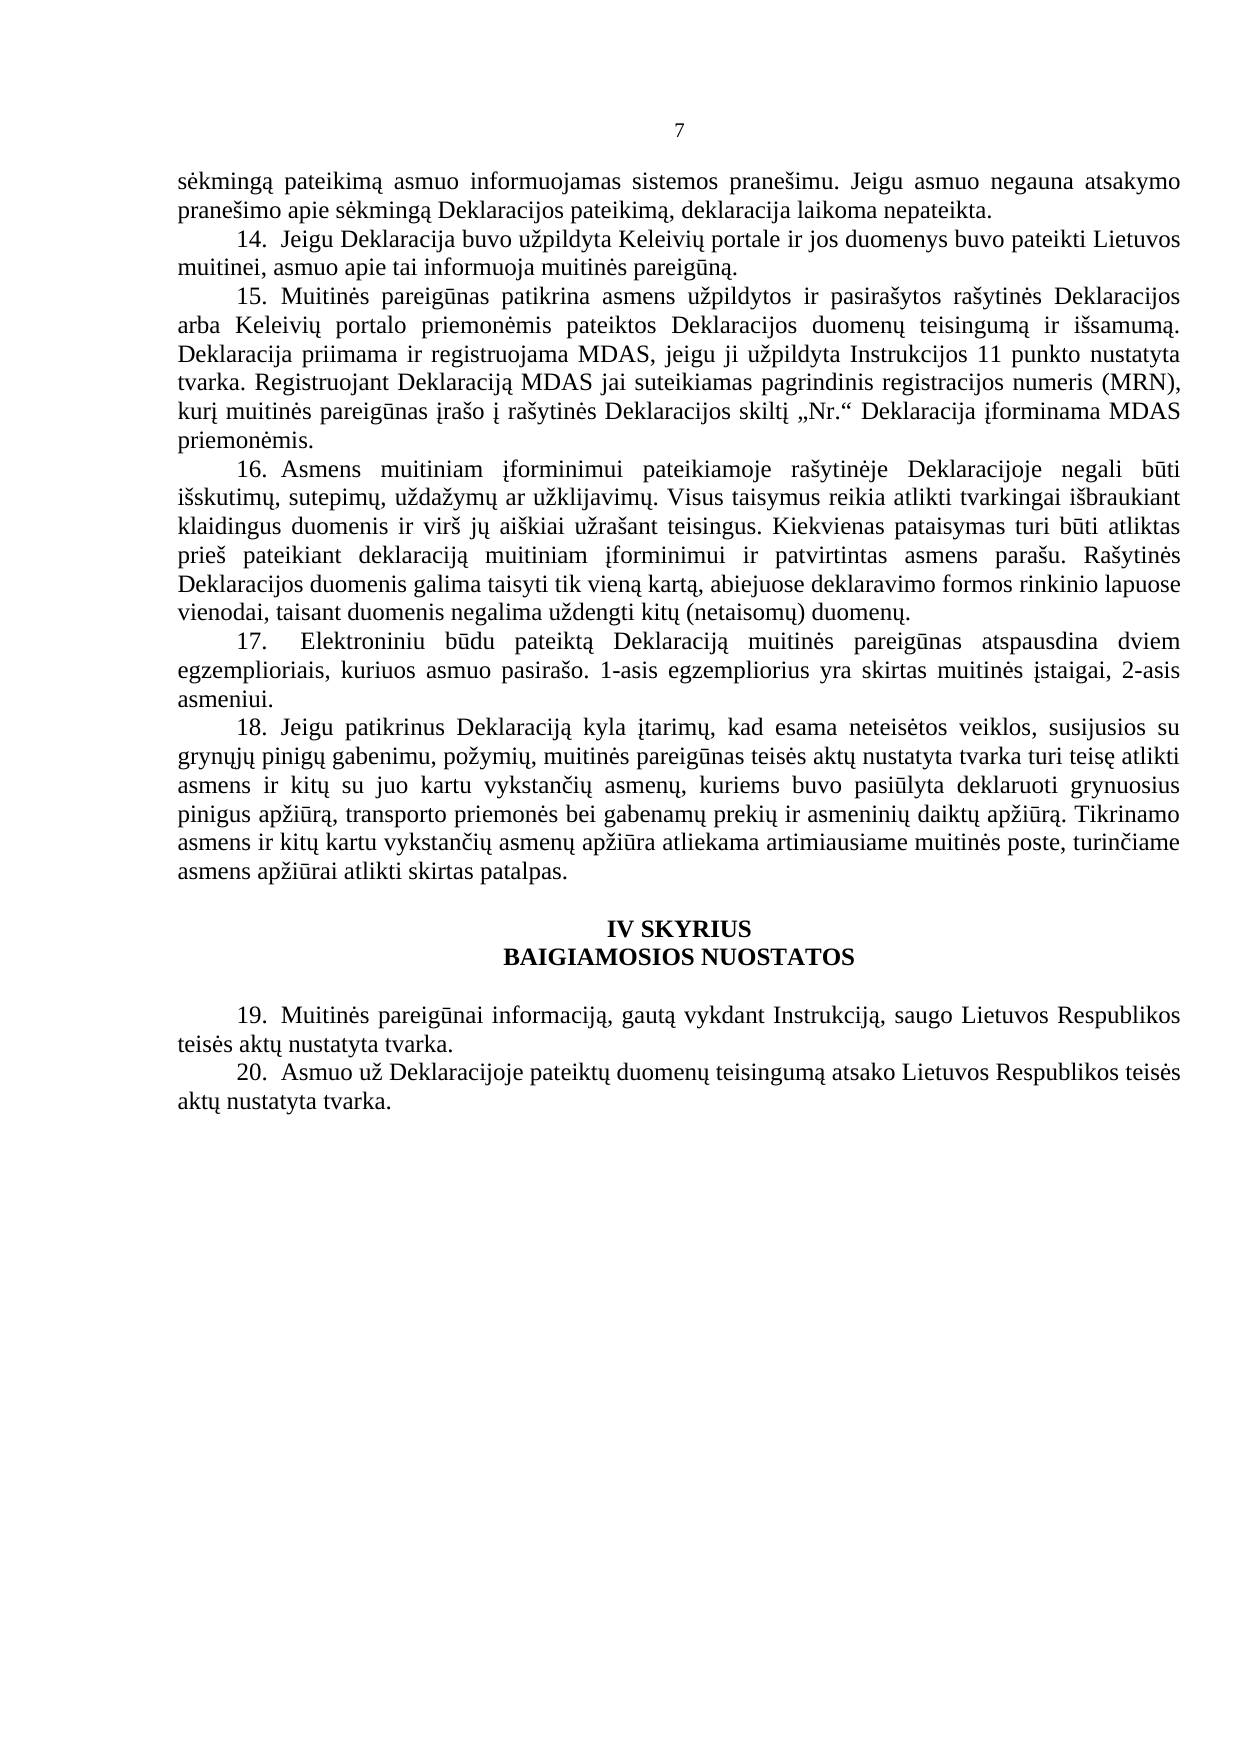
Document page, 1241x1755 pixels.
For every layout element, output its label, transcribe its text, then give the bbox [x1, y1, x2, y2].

text IV SKYRIUS [177, 914, 1181, 942]
text 17. Elektroniniu būdu pateiktą Deklaraciją muitinės pareigūnas atspausdina dviem egzemplioriais, kuriuos asmuo pasirašo. 1-asis egzempliorius yra skirtas muitinės įstaigai, 2-asis asmeniui. [177, 626, 1181, 712]
text 19. Muitinės pareigūnai informaciją, gautą vykdant Instrukciją, saugo Lietuvos Respublikos teisės aktų nustatyta tvarka. [177, 1000, 1181, 1057]
text 14. Jeigu Deklaracija buvo užpildyta Keleivių portale ir jos duomenys buvo pateikti Lietuvos muitinei, asmuo apie tai informuoja muitinės pareigūną. [177, 224, 1181, 281]
text sėkmingą pateikimą asmuo informuojamas sistemos pranešimu. Jeigu asmuo negauna atsakymo pranešimo apie sėkmingą Deklaracijos pateikimą, deklaracija laikoma nepateikta. [177, 166, 1181, 224]
text 18. Jeigu patikrinus Deklaraciją kyla įtarimų, kad esama neteisėtos veiklos, susijusios su grynųjų pinigų gabenimu, požymių, muitinės pareigūnas teisės aktų nustatyta tvarka turi teisę atlikti asmens ir kitų su juo kartu vykstančių asmenų, kuriems buvo pasiūlyta deklaruoti grynuosius pinigus apžiūrą, transporto priemonės bei gabenamų prekių ir asmeninių daiktų apžiūrą. Tikrinamo asmens ir kitų kartu vykstančių asmenų apžiūra atliekama artimiausiame muitinės poste, turinčiame asmens apžiūrai atlikti skirtas patalpas. [177, 712, 1181, 885]
text BAIGIAMOSIOS NUOSTATOS [177, 942, 1181, 971]
text 20. Asmuo už Deklaracijoje pateiktų duomenų teisingumą atsako Lietuvos Respublikos teisės aktų nustatyta tvarka. [177, 1057, 1181, 1115]
text 15. Muitinės pareigūnas patikrina asmens užpildytos ir pasirašytos rašytinės Deklaracijos arba Keleivių portalo priemonėmis pateiktos Deklaracijos duomenų teisingumą ir išsamumą. Deklaracija priimama ir registruojama MDAS, jeigu ji užpildyta Instrukcijos 11 punkto nustatyta tvarka. Registruojant Deklaraciją MDAS jai suteikiamas pagrindinis registracijos numeris (MRN), kurį muitinės pareigūnas įrašo į rašytinės Deklaracijos skiltį „Nr.“ Deklaracija įforminama MDAS priemonėmis. [177, 281, 1181, 454]
text 16. Asmens muitiniam įforminimui pateikiamoje rašytinėje Deklaracijoje negali būti išskutimų, sutepimų, uždažymų ar užklijavimų. Visus taisymus reikia atlikti tvarkingai išbraukiant klaidingus duomenis ir virš jų aiškiai užrašant teisingus. Kiekvienas pataisymas turi būti atliktas prieš pateikiant deklaraciją muitiniam įforminimui ir patvirtintas asmens parašu. Rašytinės Deklaracijos duomenis galima taisyti tik vieną kartą, abiejuose deklaravimo formos rinkinio lapuose vienodai, taisant duomenis negalima uždengti kitų (netaisomų) duomenų. [177, 454, 1181, 626]
